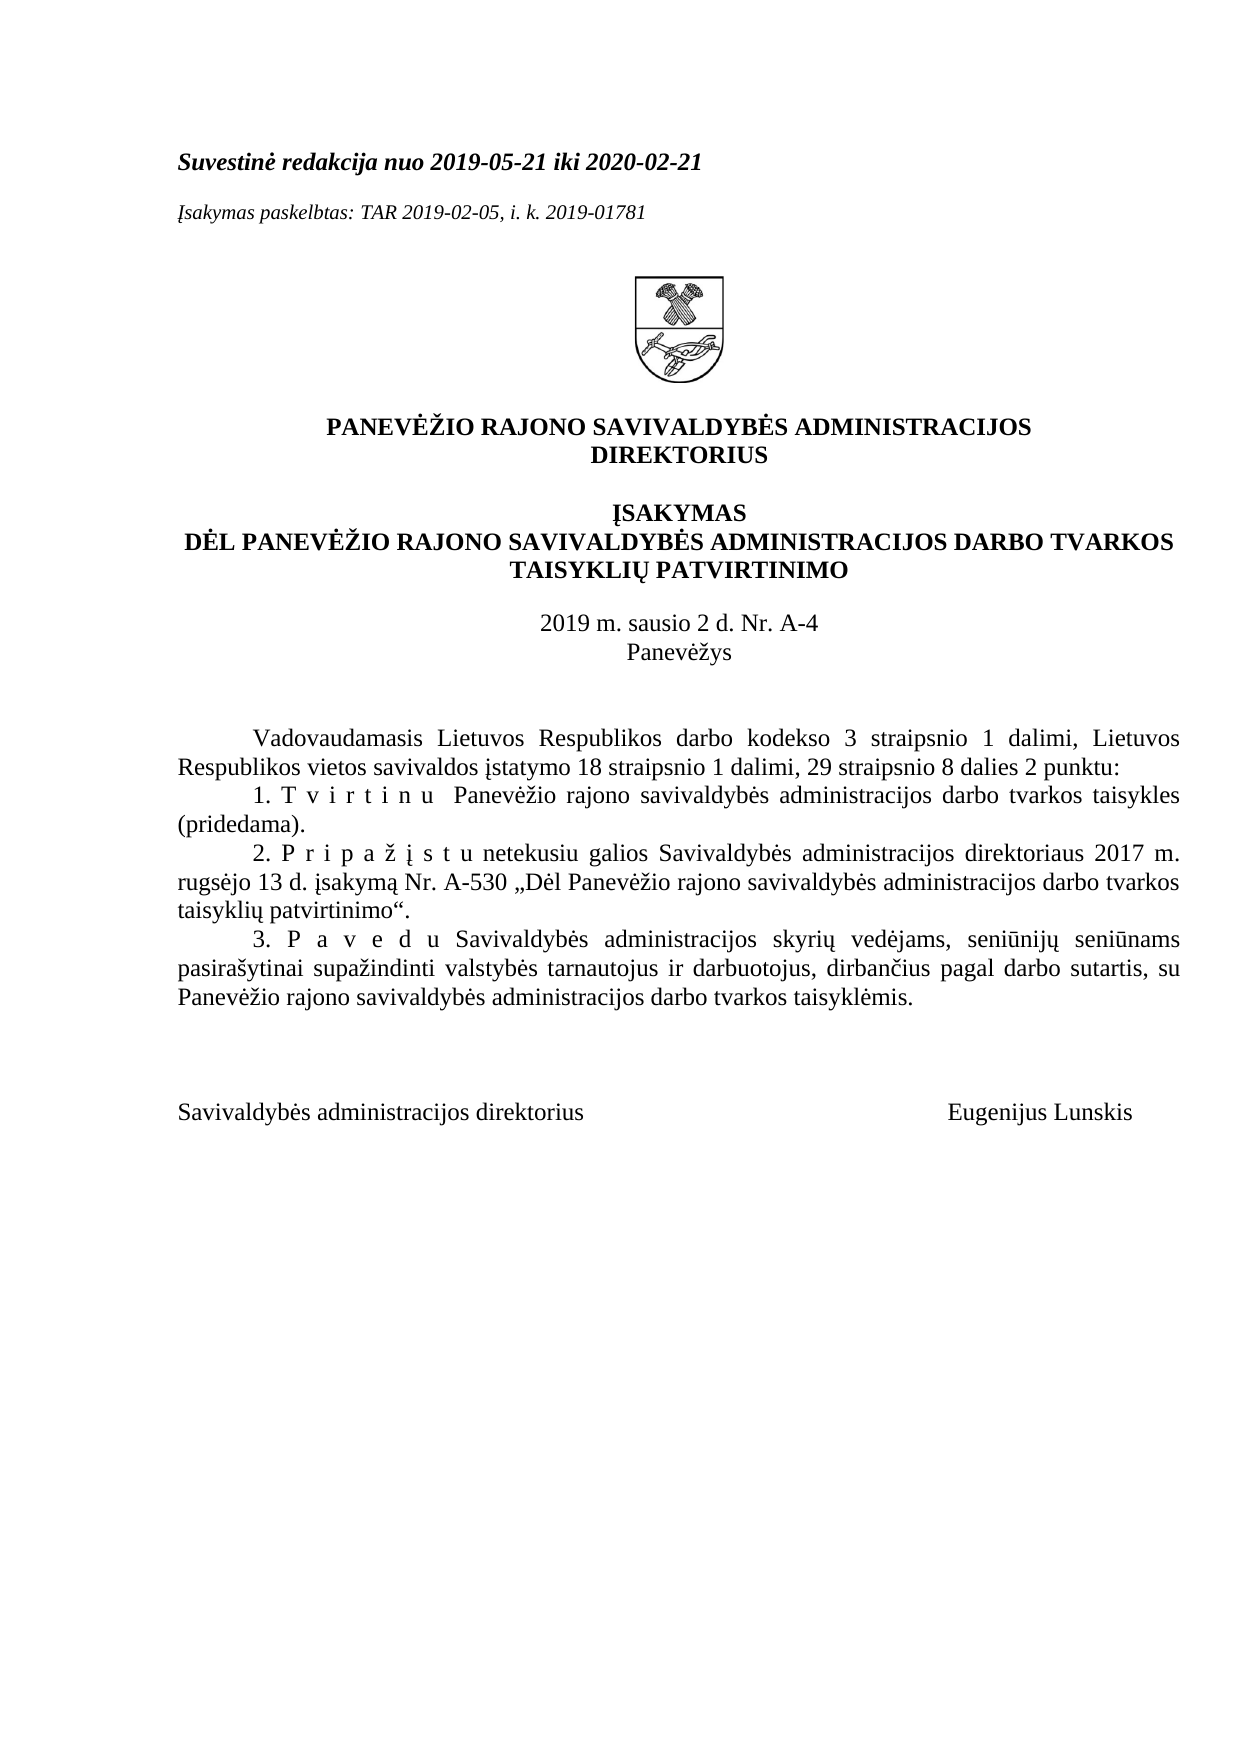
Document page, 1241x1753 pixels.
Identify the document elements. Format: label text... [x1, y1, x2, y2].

text 2. P r i p a ž į s t u netekusiu galios Savivaldybės administracijos direktoriaus 2017 m. rugsėjo 13 d. įsakymą Nr. A-530 „Dėl Panevėžio rajono savivaldybės administracijos darbo tvarkos taisyklių patvirtinimo“. [177, 838, 1181, 924]
text Vadovaudamasis Lietuvos Respublikos darbo kodekso 3 straipsnio 1 dalimi, Lietuvos Respublikos vietos savivaldos įstatymo 18 straipsnio 1 dalimi, 29 straipsnio 8 dalies 2 punktu: [177, 723, 1181, 781]
text DIREKTORIUS [177, 440, 1181, 469]
text Savivaldybės administracijos direktorius Eugenijus Lunskis [177, 1097, 1181, 1126]
text DĖL PANEVĖŽIO RAJONO SAVIVALDYBĖS ADMINISTRACIJOS DARBO TVARKOS TAISYKLIŲ PATVIRTINIMO [177, 527, 1181, 584]
text Suvestinė redakcija nuo 2019-05-21 iki 2020-02-21 [177, 147, 1181, 176]
text Įsakymas paskelbtas: TAR 2019-02-05, i. k. 2019-01781 [177, 200, 1181, 224]
text 3. P a v e d u Savivaldybės administracijos skyrių vedėjams, seniūnijų seniūnams pasirašytinai supažindinti valstybės tarnautojus ir darbuotojus, dirbančius pagal darbo sutartis, su Panevėžio rajono savivaldybės administracijos darbo tvarkos taisyklėmis. [177, 924, 1181, 1011]
text PANEVĖŽIO RAJONO SAVIVALDYBĖS ADMINISTRACIJOS [177, 412, 1181, 440]
text ĮSAKYMAS [177, 498, 1181, 527]
text 1. T v i r t i n u Panevėžio rajono savivaldybės administracijos darbo tvarkos taisykles (pridedama). [177, 781, 1181, 838]
text Panevėžys [177, 637, 1181, 666]
text 2019 m. sausio 2 d. Nr. A-4 [177, 608, 1181, 637]
